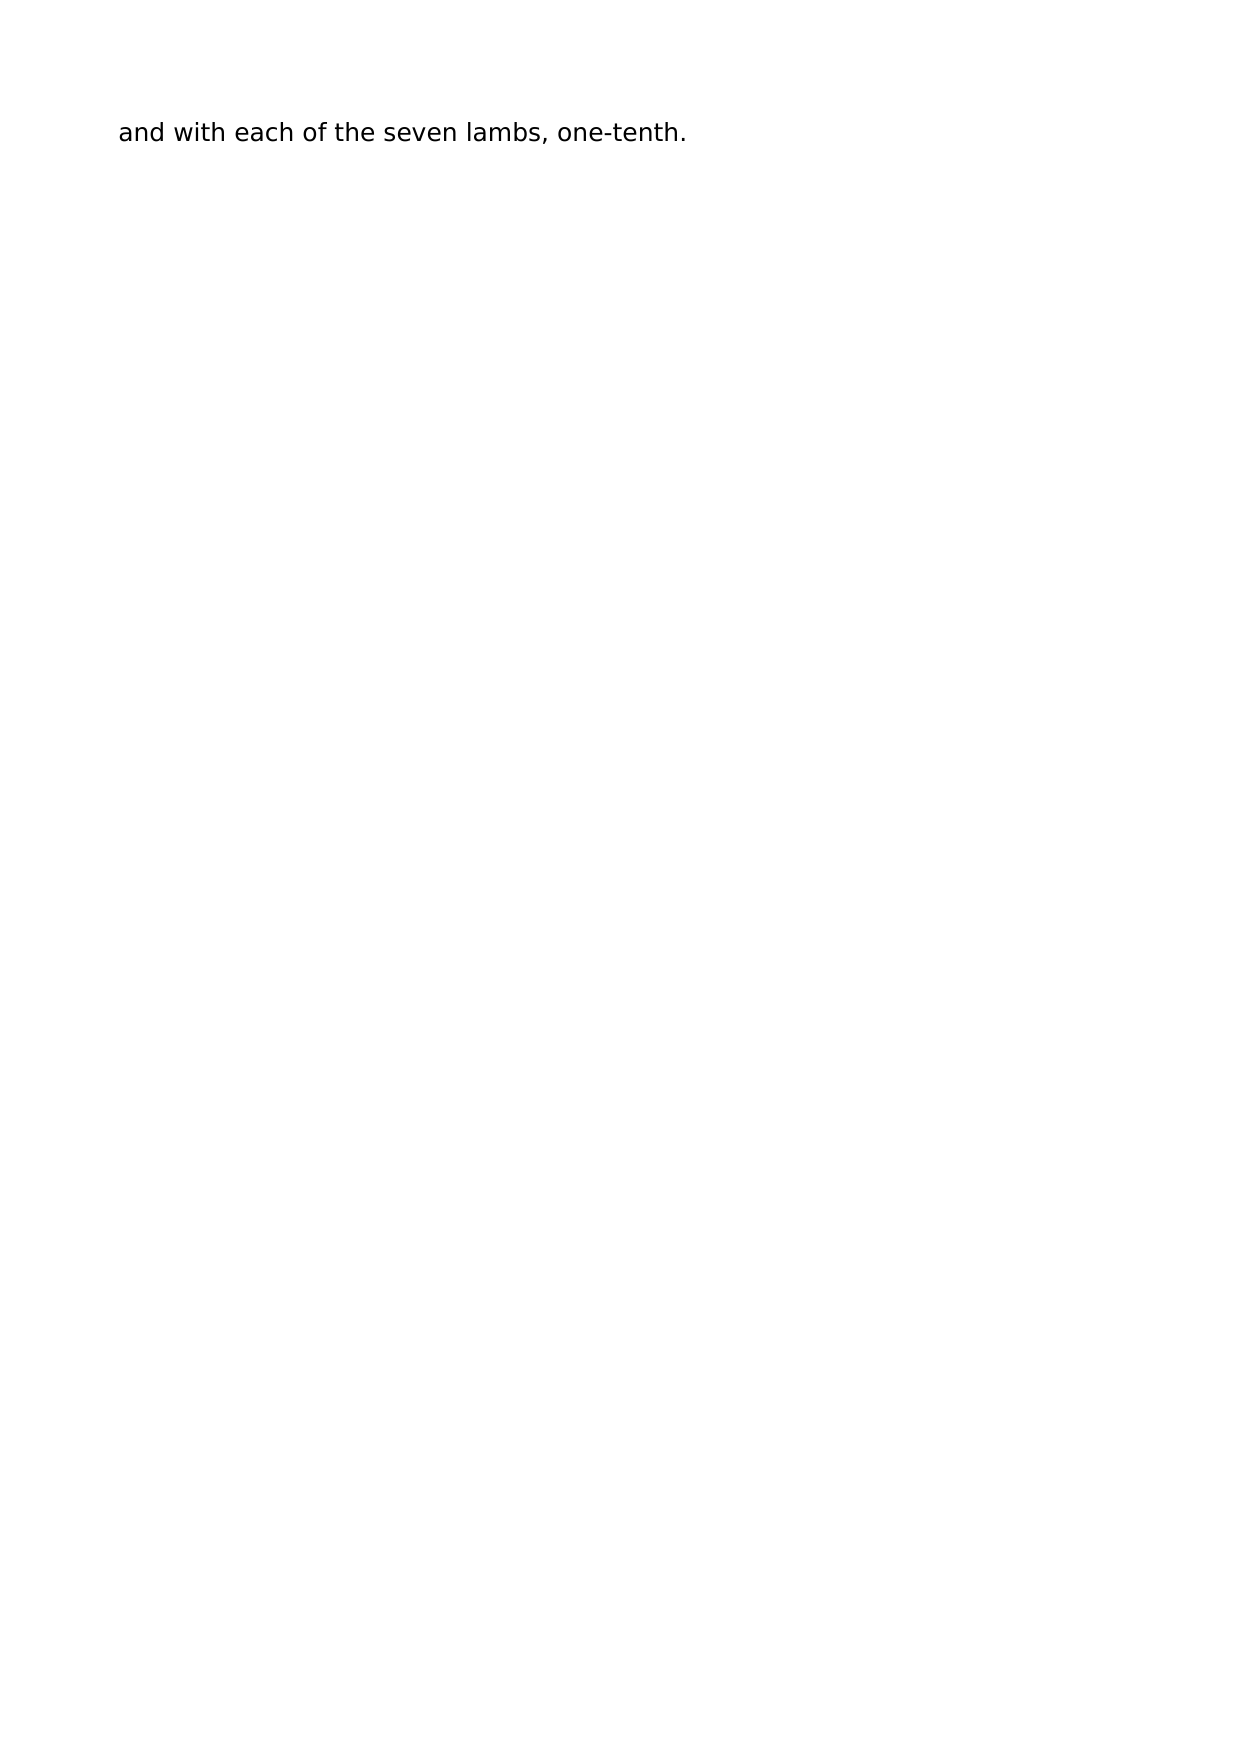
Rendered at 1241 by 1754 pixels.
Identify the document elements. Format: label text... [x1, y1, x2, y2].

text and with each of the seven lambs, one-tenth. [118, 118, 1122, 147]
